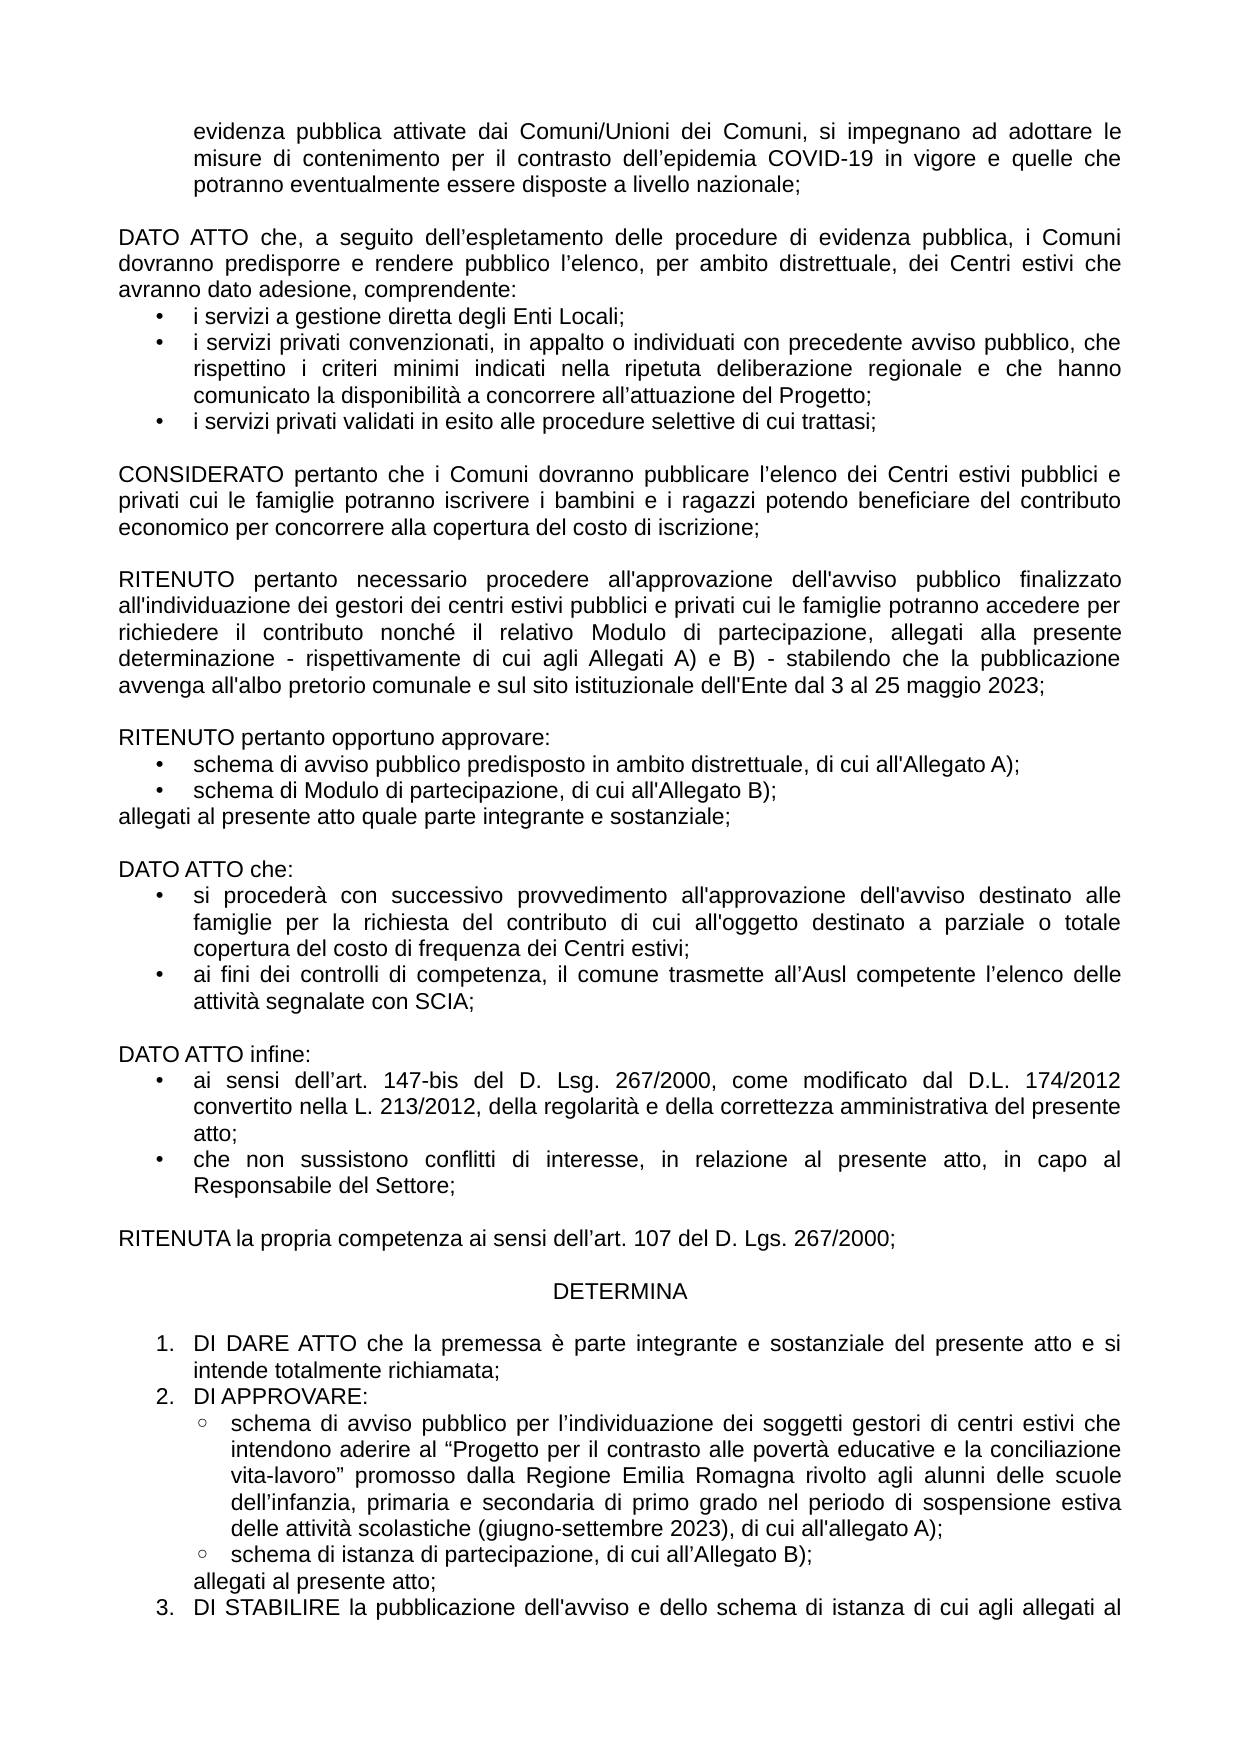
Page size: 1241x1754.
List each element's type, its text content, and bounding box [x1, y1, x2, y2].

list i servizi privati convenzionati, in appalto o individuati con precedente avviso pubblico, che rispettino i criteri minimi indicati nella ripetuta deliberazione regionale e che hanno comunicato la disponibilità a concorrere all’attuazione del Progetto; [156, 329, 1122, 408]
list DI STABILIRE la pubblicazione dell'avviso e dello schema di istanza di cui agli allegati al [156, 1594, 1122, 1620]
text allegati al presente atto quale parte integrante e sostanziale; [118, 803, 1122, 830]
list DI DARE ATTO che la premessa è parte integrante e sostanziale del presente atto e si intende totalmente richiamata; [156, 1330, 1122, 1383]
list evidenza pubblica attivate dai Comuni/Unioni dei Comuni, si impegnano ad adottare le misure di contenimento per il contrasto dell’epidemia COVID-19 in vigore e quelle che potranno eventualmente essere disposte a livello nazionale; [156, 118, 1122, 197]
list schema di istanza di partecipazione, di cui all’Allegato B); [193, 1541, 1122, 1568]
list i servizi privati validati in esito alle procedure selettive di cui trattasi; [156, 408, 1122, 434]
list i servizi a gestione diretta degli Enti Locali; [156, 303, 1122, 329]
text RITENUTO pertanto necessario procedere all'approvazione dell'avviso pubblico finalizzato all'individuazione dei gestori dei centri estivi pubblici e privati cui le famiglie potranno accedere per richiedere il contributo nonché il relativo Modulo di partecipazione, allegati alla presente determinazione - rispettivamente di cui agli Allegati A) e B) - stabilendo che la pubblicazione avvenga all'albo pretorio comunale e sul sito istituzionale dell'Ente dal 3 al 25 maggio 2023; [118, 566, 1122, 698]
list ai sensi dell’art. 147-bis del D. Lsg. 267/2000, come modificato dal D.L. 174/2012 convertito nella L. 213/2012, della regolarità e della correttezza amministrativa del presente atto; [156, 1067, 1122, 1146]
text DETERMINA [118, 1278, 1122, 1304]
text DATO ATTO infine: [118, 1041, 1122, 1067]
list schema di avviso pubblico predisposto in ambito distrettuale, di cui all'Allegato A); [156, 751, 1122, 777]
list schema di Modulo di partecipazione, di cui all'Allegato B); [156, 777, 1122, 803]
list allegati al presente atto; [156, 1568, 1122, 1594]
list schema di avviso pubblico per l’individuazione dei soggetti gestori di centri estivi che intendono aderire al “Progetto per il contrasto alle povertà educative e la conciliazione vita-lavoro” promosso dalla Regione Emilia Romagna rivolto agli alunni delle scuole dell’infanzia, primaria e secondaria di primo grado nel periodo di sospensione estiva delle attività scolastiche (giugno-settembre 2023), di cui all'allegato A); [193, 1409, 1122, 1541]
text DATO ATTO che, a seguito dell’espletamento delle procedure di evidenza pubblica, i Comuni dovranno predisporre e rendere pubblico l’elenco, per ambito distrettuale, dei Centri estivi che avranno dato adesione, comprendente: [118, 223, 1122, 303]
text CONSIDERATO pertanto che i Comuni dovranno pubblicare l’elenco dei Centri estivi pubblici e privati cui le famiglie potranno iscrivere i bambini e i ragazzi potendo beneficiare del contributo economico per concorrere alla copertura del costo di iscrizione; [118, 461, 1122, 540]
text RITENUTO pertanto opportuno approvare: [118, 724, 1122, 751]
list ai fini dei controlli di competenza, il comune trasmette all’Ausl competente l’elenco delle attività segnalate con SCIA; [156, 961, 1122, 1014]
list che non sussistono conflitti di interesse, in relazione al presente atto, in capo al Responsabile del Settore; [156, 1146, 1122, 1199]
text DATO ATTO che: [118, 856, 1122, 882]
text RITENUTA la propria competenza ai sensi dell’art. 107 del D. Lgs. 267/2000; [118, 1225, 1122, 1251]
list si procederà con successivo provvedimento all'approvazione dell'avviso destinato alle famiglie per la richiesta del contributo di cui all'oggetto destinato a parziale o totale copertura del costo di frequenza dei Centri estivi; [156, 882, 1122, 961]
list DI APPROVARE: [156, 1383, 1122, 1409]
